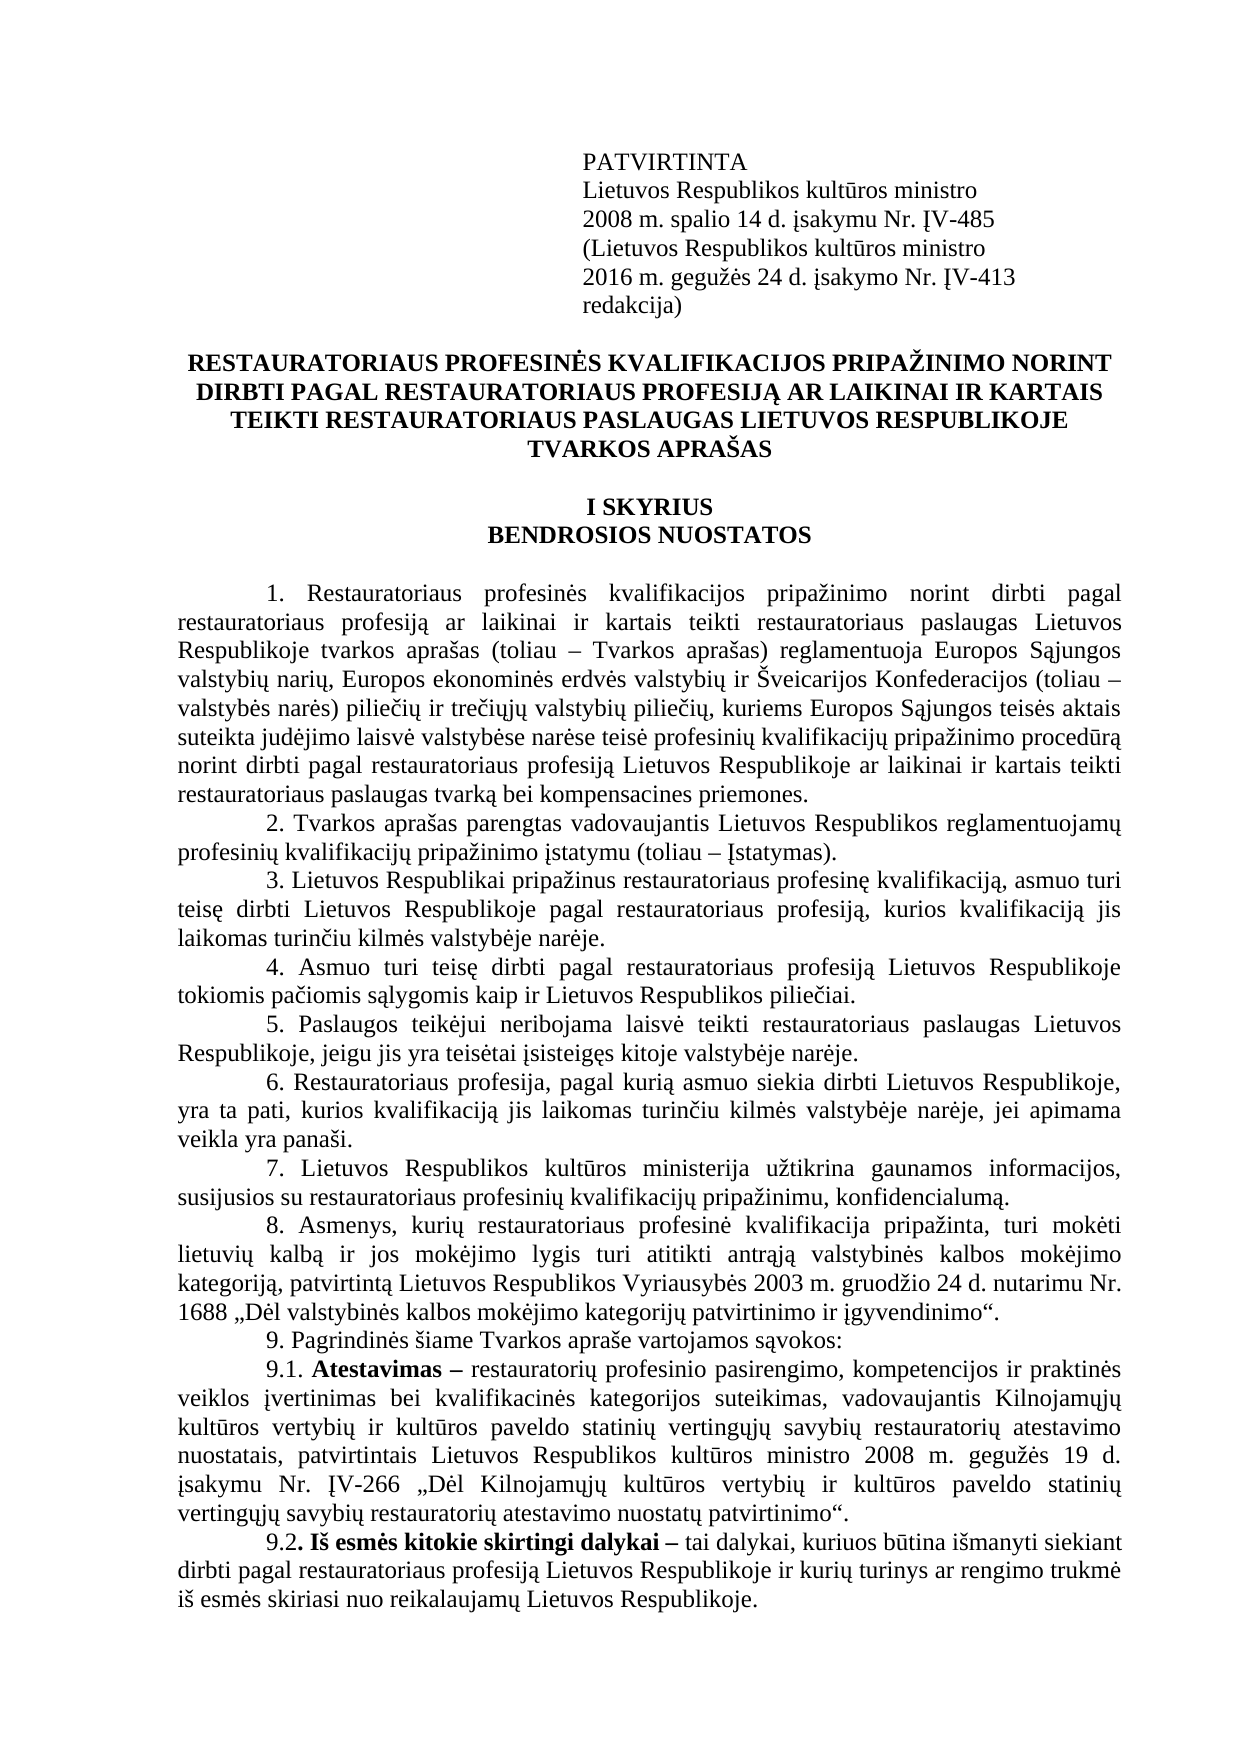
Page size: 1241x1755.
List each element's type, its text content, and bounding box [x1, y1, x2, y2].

text redakcija) [447, 291, 1122, 319]
text (Lietuvos Respublikos kultūros ministro [447, 233, 1122, 262]
text 2016 m. gegužės 24 d. įsakymo Nr. ĮV-413 [582, 262, 1122, 291]
text 9.2. Iš esmės kitokie skirtingi dalykai – tai dalykai, kuriuos būtina išmanyti siekiant dirbti pagal restauratoriaus profesiją Lietuvos Respublikoje ir kurių turinys ar rengimo trukmė iš esmės skiriasi nuo reikalaujamų Lietuvos Respublikoje. [177, 1527, 1122, 1613]
text RESTAURATORIAUS PROFESINĖS KVALIFIKACIJOS PRIPAŽINIMO NORINT DIRBTI PAGAL RESTAURATORIAUS PROFESIJĄ AR LAIKINAI IR KARTAIS TEIKTI RESTAURATORIAUS PASLAUGAS LIETUVOS RESPUBLIKOJE TVARKOS APRAŠAS [177, 348, 1122, 463]
text 3. Lietuvos Respublikai pripažinus restauratoriaus profesinę kvalifikaciją, asmuo turi teisę dirbti Lietuvos Respublikoje pagal restauratoriaus profesiją, kurios kvalifikaciją jis laikomas turinčiu kilmės valstybėje narėje. [177, 866, 1122, 952]
text 1. Restauratoriaus profesinės kvalifikacijos pripažinimo norint dirbti pagal restauratoriaus profesiją ar laikinai ir kartais teikti restauratoriaus paslaugas Lietuvos Respublikoje tvarkos aprašas (toliau – Tvarkos aprašas) reglamentuoja Europos Sąjungos valstybių narių, Europos ekonominės erdvės valstybių ir Šveicarijos Konfederacijos (toliau – valstybės narės) piliečių ir trečiųjų valstybių piliečių, kuriems Europos Sąjungos teisės aktais suteikta judėjimo laisvė valstybėse narėse teisė profesinių kvalifikacijų pripažinimo procedūrą norint dirbti pagal restauratoriaus profesiją Lietuvos Respublikoje ar laikinai ir kartais teikti restauratoriaus paslaugas tvarką bei kompensacines priemones. [177, 578, 1122, 808]
text 8. Asmenys, kurių restauratoriaus profesinė kvalifikacija pripažinta, turi mokėti lietuvių kalbą ir jos mokėjimo lygis turi atitikti antrąją valstybinės kalbos mokėjimo kategoriją, patvirtintą Lietuvos Respublikos Vyriausybės 2003 m. gruodžio 24 d. nutarimu Nr. 1688 „Dėl valstybinės kalbos mokėjimo kategorijų patvirtinimo ir įgyvendinimo“. [177, 1211, 1122, 1326]
text 7. Lietuvos Respublikos kultūros ministerija užtikrina gaunamos informacijos, susijusios su restauratoriaus profesinių kvalifikacijų pripažinimu, konfidencialumą. [177, 1153, 1122, 1211]
text 2008 m. spalio 14 d. įsakymu Nr. ĮV-485 [447, 204, 1122, 233]
text 4. Asmuo turi teisę dirbti pagal restauratoriaus profesiją Lietuvos Respublikoje tokiomis pačiomis sąlygomis kaip ir Lietuvos Respublikos piliečiai. [177, 952, 1122, 1009]
text 6. Restauratoriaus profesija, pagal kurią asmuo siekia dirbti Lietuvos Respublikoje, yra ta pati, kurios kvalifikaciją jis laikomas turinčiu kilmės valstybėje narėje, jei apimama veikla yra panaši. [177, 1067, 1122, 1153]
text 2. Tvarkos aprašas parengtas vadovaujantis Lietuvos Respublikos reglamentuojamų profesinių kvalifikacijų pripažinimo įstatymu (toliau – Įstatymas). [177, 808, 1122, 866]
text Lietuvos Respublikos kultūros ministro [447, 176, 1122, 204]
text 5. Paslaugos teikėjui neribojama laisvė teikti restauratoriaus paslaugas Lietuvos Respublikoje, jeigu jis yra teisėtai įsisteigęs kitoje valstybėje narėje. [177, 1009, 1122, 1067]
text I SKYRIUS [177, 492, 1122, 521]
text 9.1. Atestavimas – restauratorių profesinio pasirengimo, kompetencijos ir praktinės veiklos įvertinimas bei kvalifikacinės kategorijos suteikimas, vadovaujantis Kilnojamųjų kultūros vertybių ir kultūros paveldo statinių vertingųjų savybių restauratorių atestavimo nuostatais, patvirtintais Lietuvos Respublikos kultūros ministro 2008 m. gegužės 19 d. įsakymu Nr. ĮV-266 „Dėl Kilnojamųjų kultūros vertybių ir kultūros paveldo statinių vertingųjų savybių restauratorių atestavimo nuostatų patvirtinimo“. [177, 1354, 1122, 1527]
text 9. Pagrindinės šiame Tvarkos apraše vartojamos sąvokos: [177, 1326, 1122, 1354]
text BENDROSIOS NUOSTATOS [177, 521, 1122, 549]
text PATVIRTINTA [447, 147, 1122, 176]
